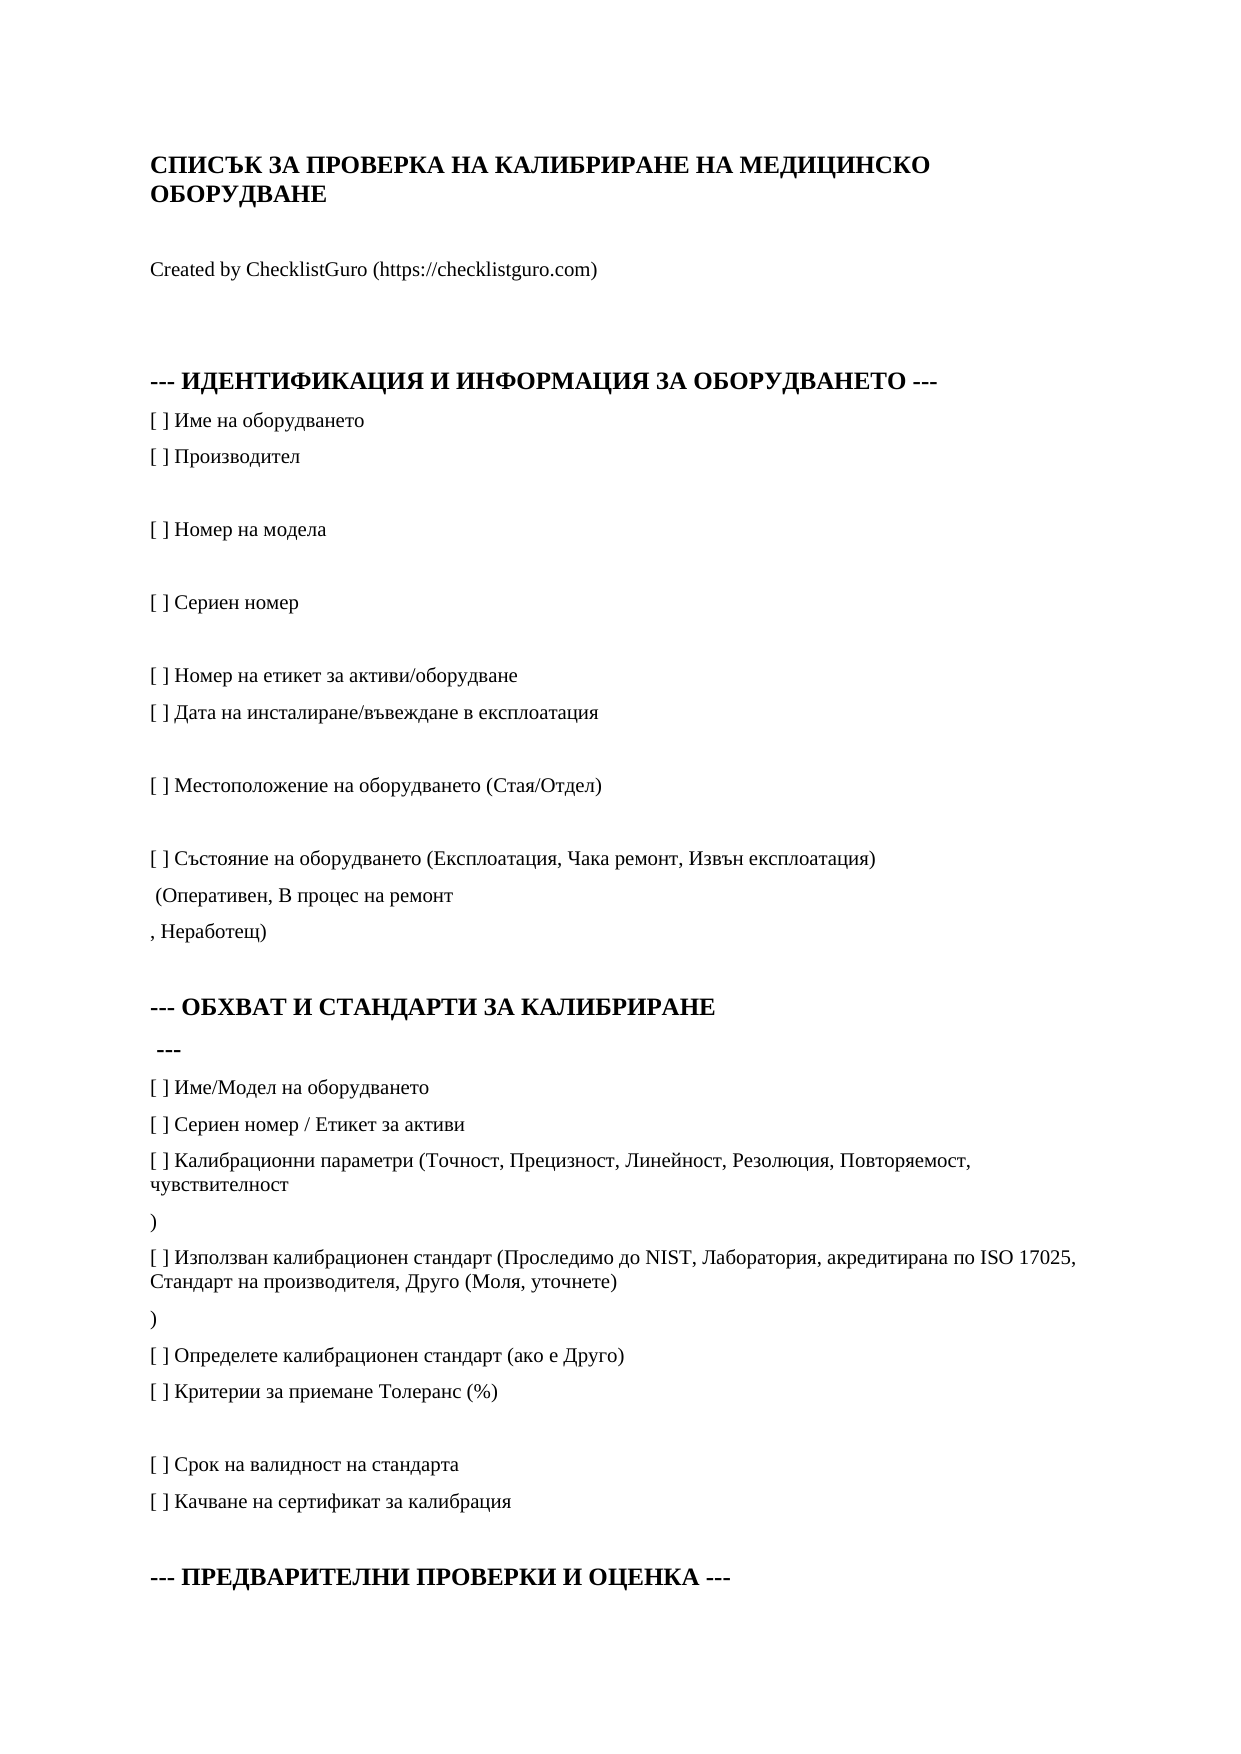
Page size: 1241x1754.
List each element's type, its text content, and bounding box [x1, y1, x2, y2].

text [ ] Сериен номер [150, 590, 1090, 614]
text [ ] Състояние на оборудването (Експлоатация, Чака ремонт, Извън експлоатация) [150, 846, 1090, 870]
text [ ] Производител [150, 444, 1090, 468]
text --- ИДЕНТИФИКАЦИЯ И ИНФОРМАЦИЯ ЗА ОБОРУДВАНЕТО --- [150, 366, 1090, 395]
text , Неработещ) [150, 919, 1090, 943]
text [ ] Име на оборудването [150, 407, 1090, 432]
text [ ] Местоположение на оборудването (Стая/Отдел) [150, 773, 1090, 797]
text [ ] Дата на инсталиране/въвеждане в експлоатация [150, 700, 1090, 724]
text [ ] Номер на модела [150, 517, 1090, 541]
text --- [150, 1034, 1090, 1062]
text [ ] Сериен номер / Етикет за активи [150, 1112, 1090, 1136]
text [ ] Критерии за приемане Толеранс (%) [150, 1379, 1090, 1403]
text --- ОБХВАТ И СТАНДАРТИ ЗА КАЛИБРИРАНЕ [150, 992, 1090, 1021]
text (Оперативен, В процес на ремонт [150, 883, 1090, 907]
text --- ПРЕДВАРИТЕЛНИ ПРОВЕРКИ И ОЦЕНКА --- [150, 1562, 1090, 1591]
text [ ] Номер на етикет за активи/оборудване [150, 663, 1090, 687]
text ) [150, 1306, 1090, 1330]
text [ ] Име/Модел на оборудването [150, 1075, 1090, 1099]
text СПИСЪК ЗА ПРОВЕРКА НА КАЛИБРИРАНЕ НА МЕДИЦИНСКО ОБОРУДВАНЕ [150, 150, 1090, 207]
text [ ] Срок на валидност на стандарта [150, 1452, 1090, 1476]
text [ ] Използван калибрационен стандарт (Проследимо до NIST, Лаборатория, акредитирана по ISO 17025, Стандарт на производителя, Друго (Моля, уточнете) [150, 1245, 1090, 1293]
text [ ] Калибрационни параметри (Точност, Прецизност, Линейност, Резолюция, Повторяемост, чувствителност [150, 1148, 1090, 1196]
text [ ] Качване на сертификат за калибрация [150, 1489, 1090, 1513]
text ) [150, 1209, 1090, 1233]
text [ ] Определете калибрационен стандарт (ако е Друго) [150, 1342, 1090, 1367]
text Created by ChecklistGuro (https://checklistguro.com) [150, 257, 1090, 281]
